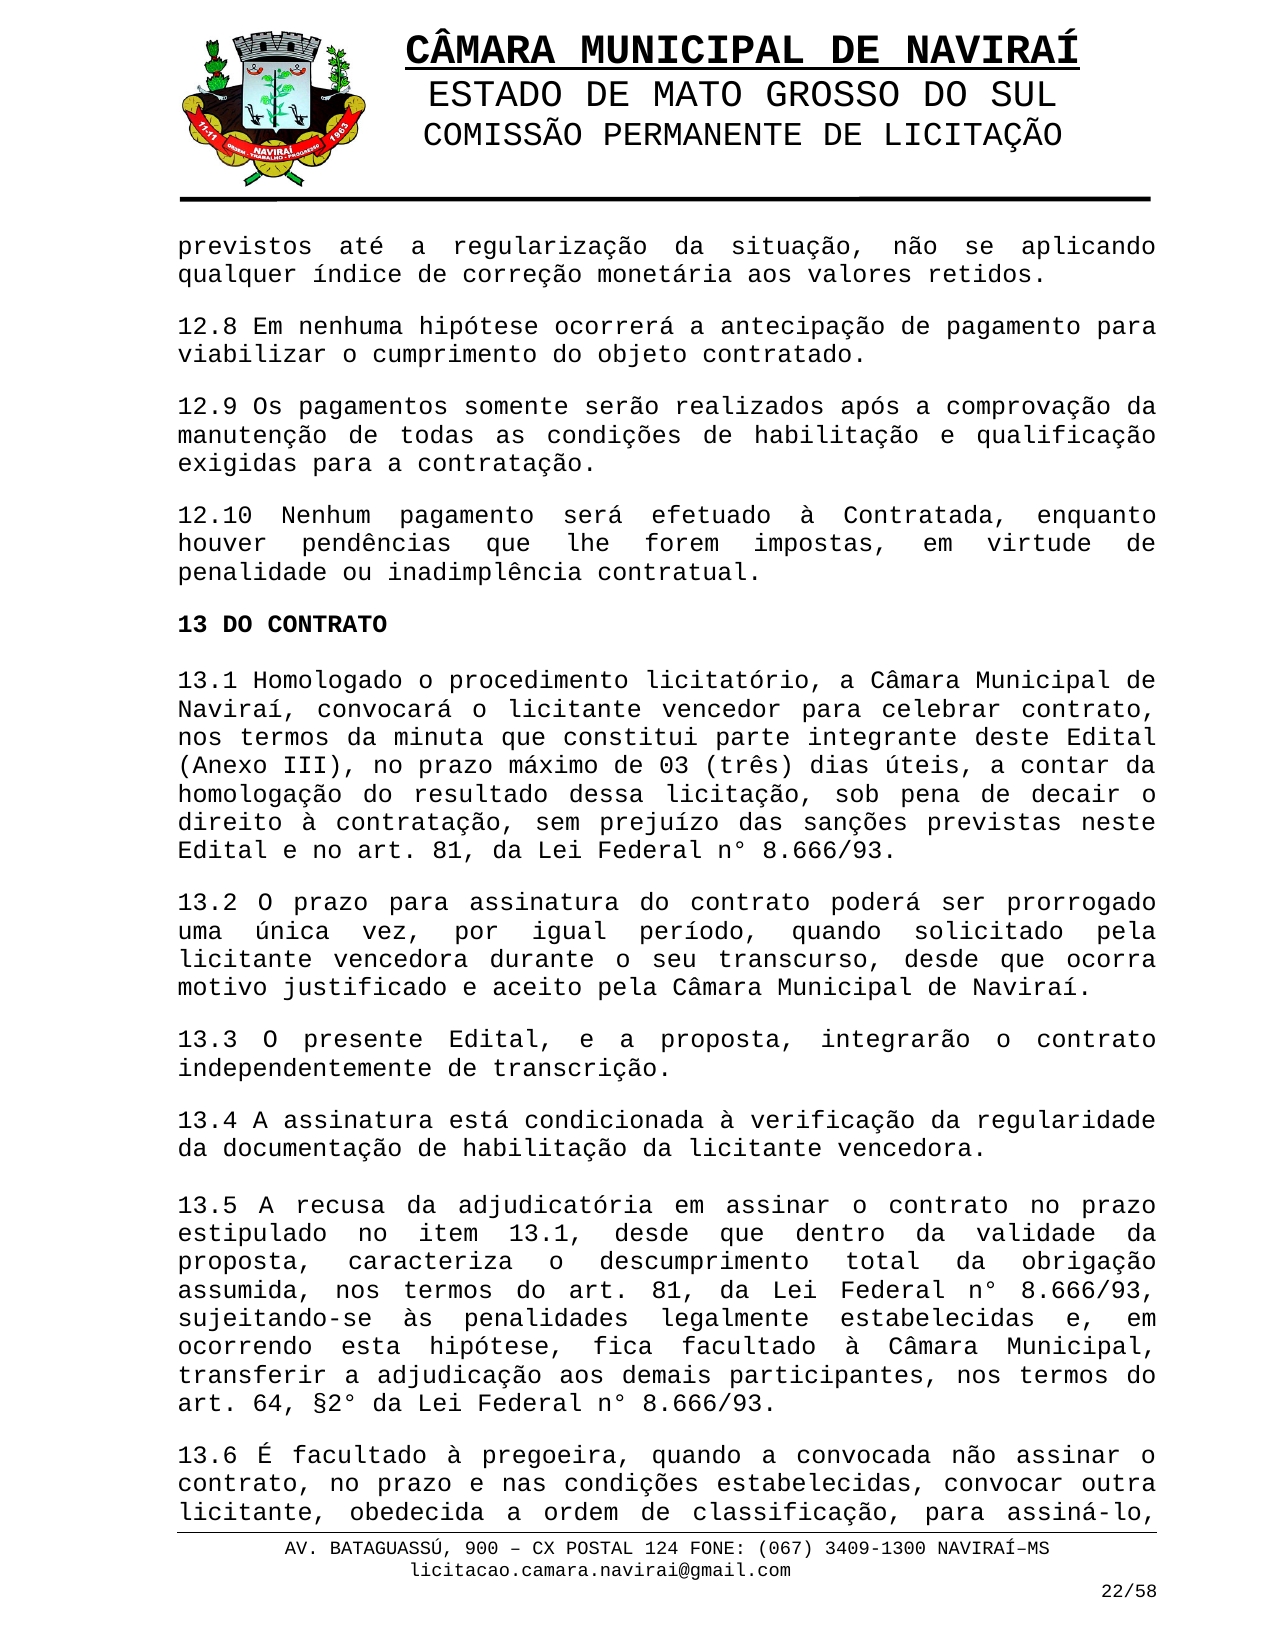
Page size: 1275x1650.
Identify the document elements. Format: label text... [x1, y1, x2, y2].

text 12.8 Em nenhuma hipótese ocorrerá a antecipação de pagamento para viabilizar o cumprimento do objeto contratado. [177, 314, 1157, 370]
text 13.6 É facultado à pregoeira, quando a convocada não assinar o contrato, no prazo e nas condições estabelecidas, convocar outra licitante, obedecida a ordem de classificação, para assiná-lo, [177, 1442, 1157, 1527]
text 13.5 A recusa da adjudicatória em assinar o contrato no prazo estipulado no item 13.1, desde que dentro da validade da proposta, caracteriza o descumprimento total da obrigação assumida, nos termos do art. 81, da Lei Federal n° 8.666/93, sujeitando-se às penalidades legalmente estabelecidas e, em ocorrendo esta hipótese, fica facultado à Câmara Municipal, transferir a adjudicação aos demais participantes, nos termos do art. 64, §2° da Lei Federal n° 8.666/93. [177, 1192, 1157, 1419]
text 13.2 O prazo para assinatura do contrato poderá ser prorrogado uma única vez, por igual período, quando solicitado pela licitante vencedora durante o seu transcurso, desde que ocorra motivo justificado e aceito pela Câmara Municipal de Naviraí. [177, 890, 1157, 1003]
text 13.1 Homologado o procedimento licitatório, a Câmara Municipal de Naviraí, convocará o licitante vencedor para celebrar contrato, nos termos da minuta que constitui parte integrante deste Edital (Anexo III), no prazo máximo de 03 (três) dias úteis, a contar da homologação do resultado dessa licitação, sob pena de decair o direito à contratação, sem prejuízo das sanções previstas neste Edital e no art. 81, da Lei Federal n° 8.666/93. [177, 668, 1157, 866]
text 12.9 Os pagamentos somente serão realizados após a comprovação da manutenção de todas as condições de habilitação e qualificação exigidas para a contratação. [177, 394, 1157, 479]
text 13 DO CONTRATO [177, 611, 1157, 639]
text 13.3 O presente Edital, e a proposta, integrarão o contrato independentemente de transcrição. [177, 1027, 1157, 1083]
text previstos até a regularização da situação, não se aplicando qualquer índice de correção monetária aos valores retidos. [177, 233, 1157, 290]
text 12.10 Nenhum pagamento será efetuado à Contratada, enquanto houver pendências que lhe forem impostas, em virtude de penalidade ou inadimplência contratual. [177, 503, 1157, 588]
text 13.4 A assinatura está condicionada à verificação da regularidade da documentação de habilitação da licitante vencedora. [177, 1107, 1157, 1164]
